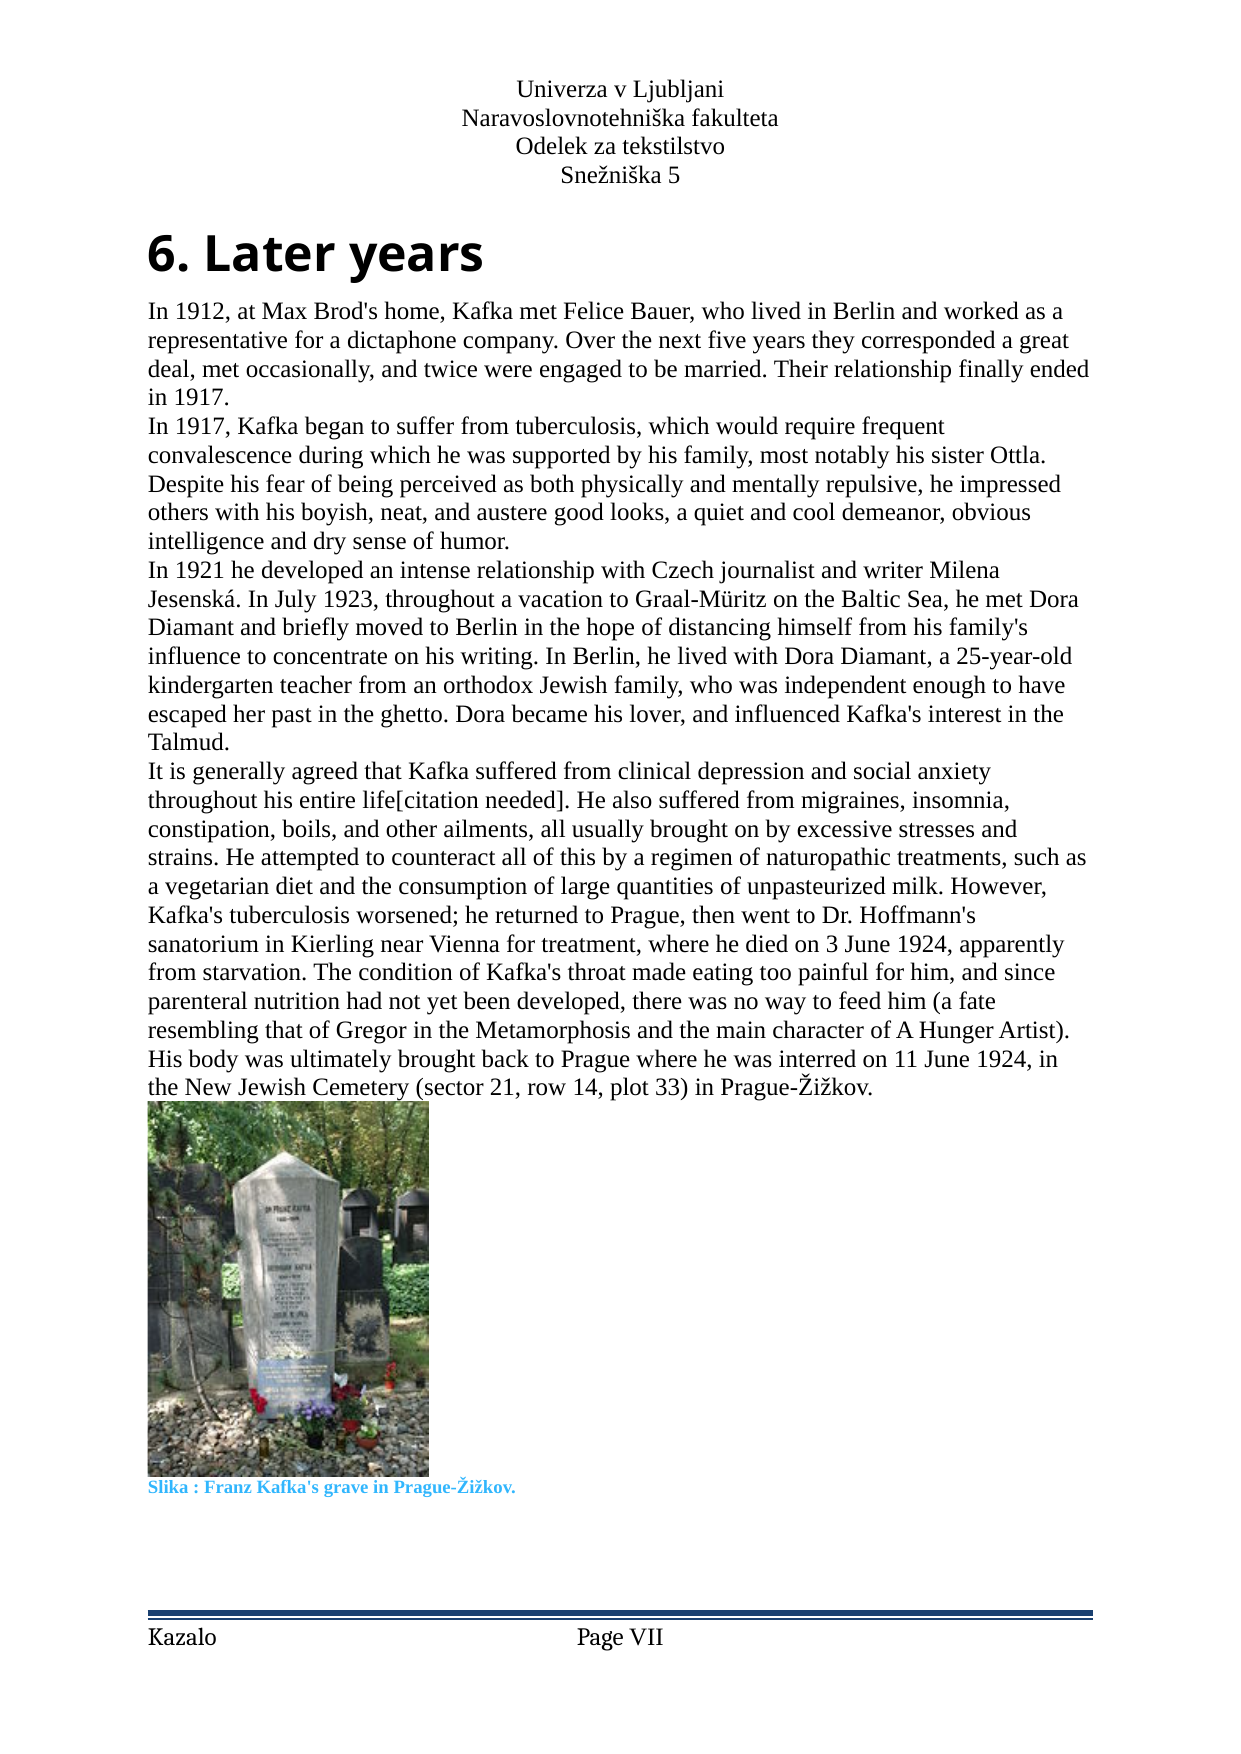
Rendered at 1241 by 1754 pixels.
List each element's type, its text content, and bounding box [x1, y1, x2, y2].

text In 1912, at Max Brod's home, Kafka met Felice Bauer, who lived in Berlin and worked as a representative for a dictaphone company. Over the next five years they corresponded a great deal, met occasionally, and twice were engaged to be married. Their relationship finally ended in 1917. [148, 296, 1093, 411]
text In 1921 he developed an intense relationship with Czech journalist and writer Milena Jesenská. In July 1923, throughout a vacation to Graal-Müritz on the Baltic Sea, he met Dora Diamant and briefly moved to Berlin in the hope of distancing himself from his family's influence to concentrate on his writing. In Berlin, he lived with Dora Diamant, a 25-year-old kindergarten teacher from an orthodox Jewish family, who was independent enough to have escaped her past in the ghetto. Dora became his lover, and influenced Kafka's interest in the [148, 555, 1093, 727]
subtitle 6. Later years [148, 218, 1093, 286]
text It is generally agreed that Kafka suffered from clinical depression and social anxiety throughout his entire life[citation needed]. He also suffered from migraines, insomnia, constipation, boils, and other ailments, all usually brought on by excessive stresses and strains. He attempted to counteract all of this by a regimen of naturopathic treatments, such as a vegetarian diet and the consumption of large quantities of unpasteurized milk. However, Kafka's tuberculosis worsened; he returned to Prague, then went to Dr. Hoffmann's sanatorium in Kierling near Vienna for treatment, where he died on 3 June 1924, apparently from starvation. The condition of Kafka's throat made eating too painful for him, and since parenteral nutrition had not yet been developed, there was no way to feed him (a fate resembling that of Gregor in the Metamorphosis and the main character of A Hunger Artist). His body was ultimately brought back to Prague where he was interred on 11 June 1924, in the New Jewish Cemetery (sector 21, row 14, plot 33) in Prague-Žižkov. [148, 756, 1093, 1101]
text Slika : Franz Kafka's grave in Prague-Žižkov. [148, 1476, 1093, 1498]
text In 1917, Kafka began to suffer from tuberculosis, which would require frequent convalescence during which he was supported by his family, most notably his sister Ottla. Despite his fear of being perceived as both physically and mentally repulsive, he impressed others with his boyish, neat, and austere good looks, a quiet and cool demeanor, obvious intelligence and dry sense of humor. [148, 411, 1093, 555]
text Talmud. [148, 727, 1093, 756]
picture [147, 1101, 429, 1477]
